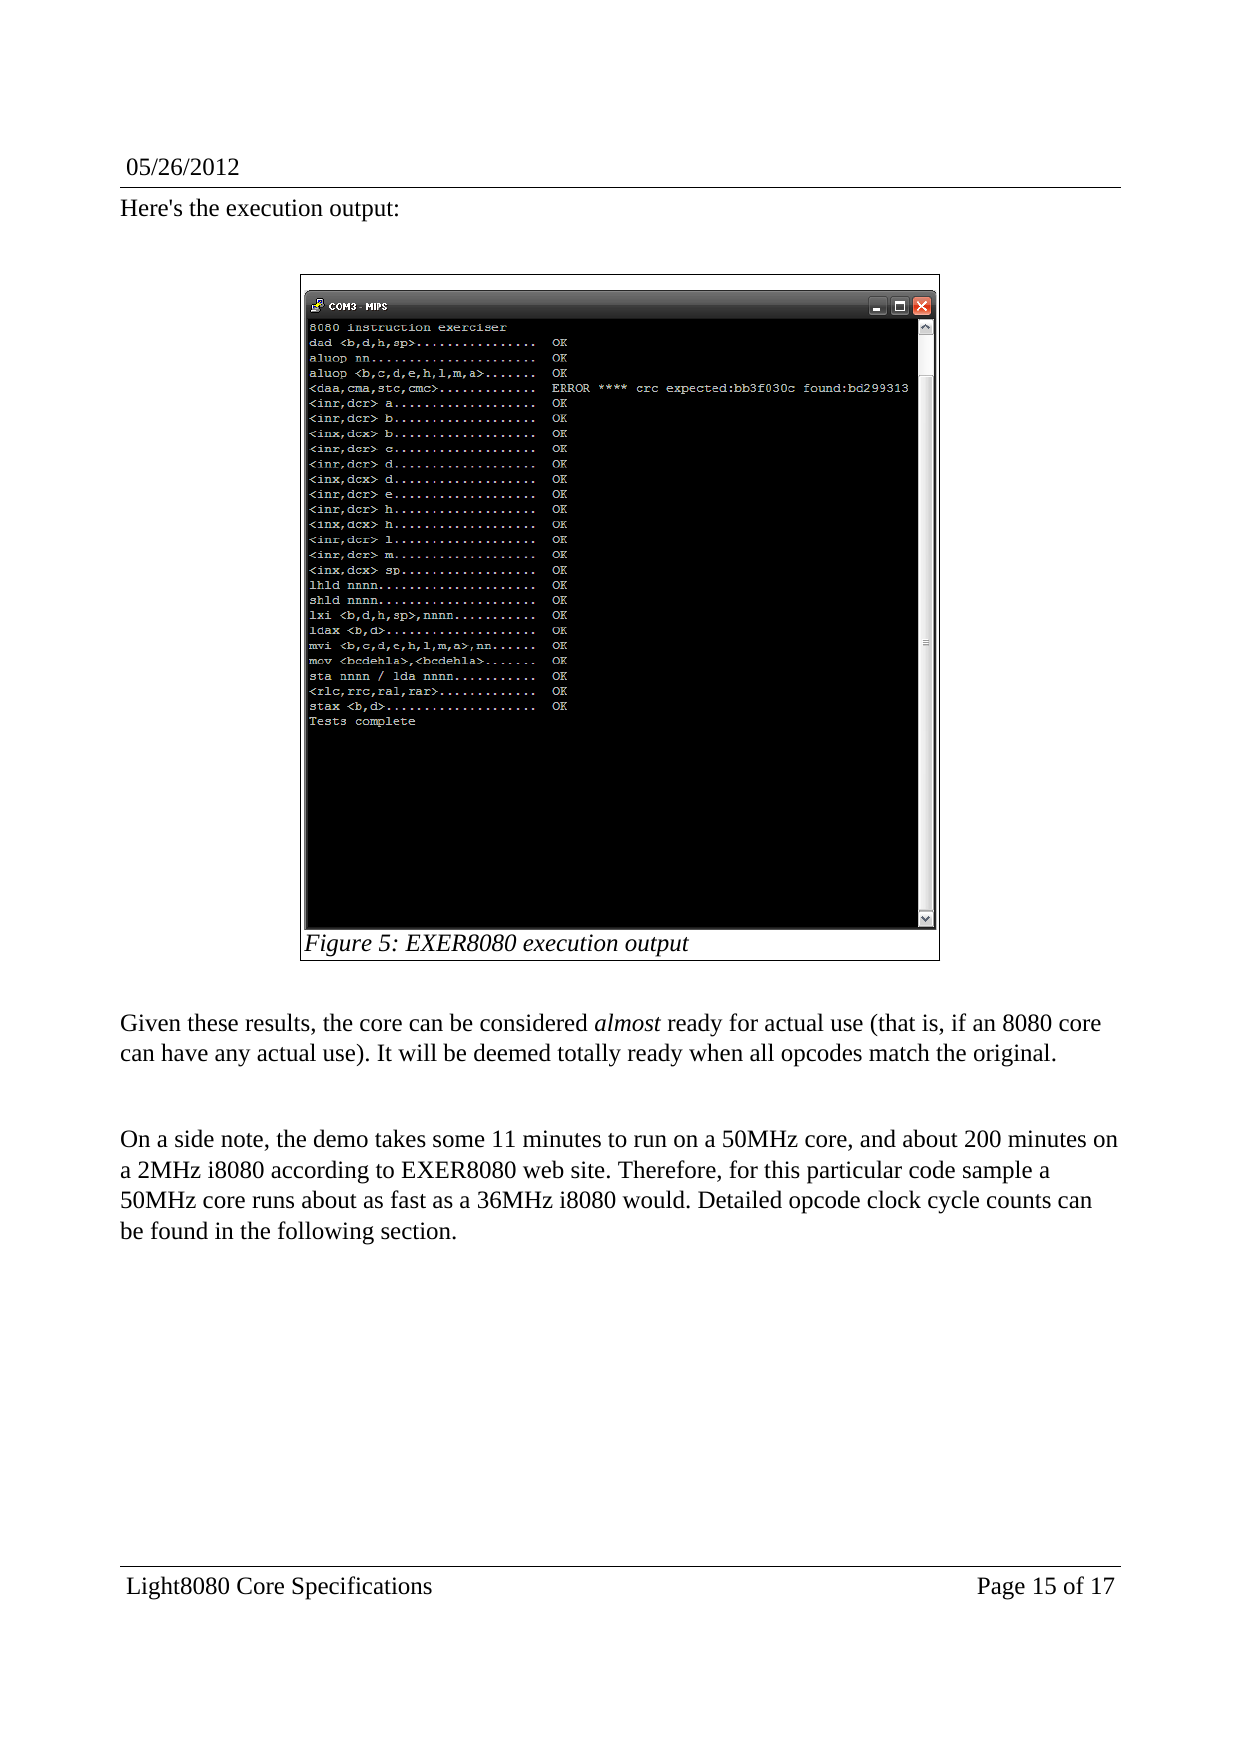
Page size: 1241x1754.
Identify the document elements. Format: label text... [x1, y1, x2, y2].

picture [304, 290, 937, 930]
text On a side note, the demo takes some 11 minutes to run on a 50MHz core, and about 200 minutes on a 2MHz i8080 according to EXER8080 web site. Therefore, for this particular code sample a 50MHz core runs about as fast as a 36MHz i8080 would. Detailed opcode clock cycle counts can be found in the following section. [120, 1125, 1121, 1245]
list Figure 5: EXER8080 execution output [304, 930, 936, 957]
text Here's the execution output: [120, 194, 1121, 222]
text Given these results, the core can be considered almost ready for actual use (that is, if an 8080 core can have any actual use). It will be deemed totally ready when all opcodes match the original. [120, 1009, 1121, 1067]
